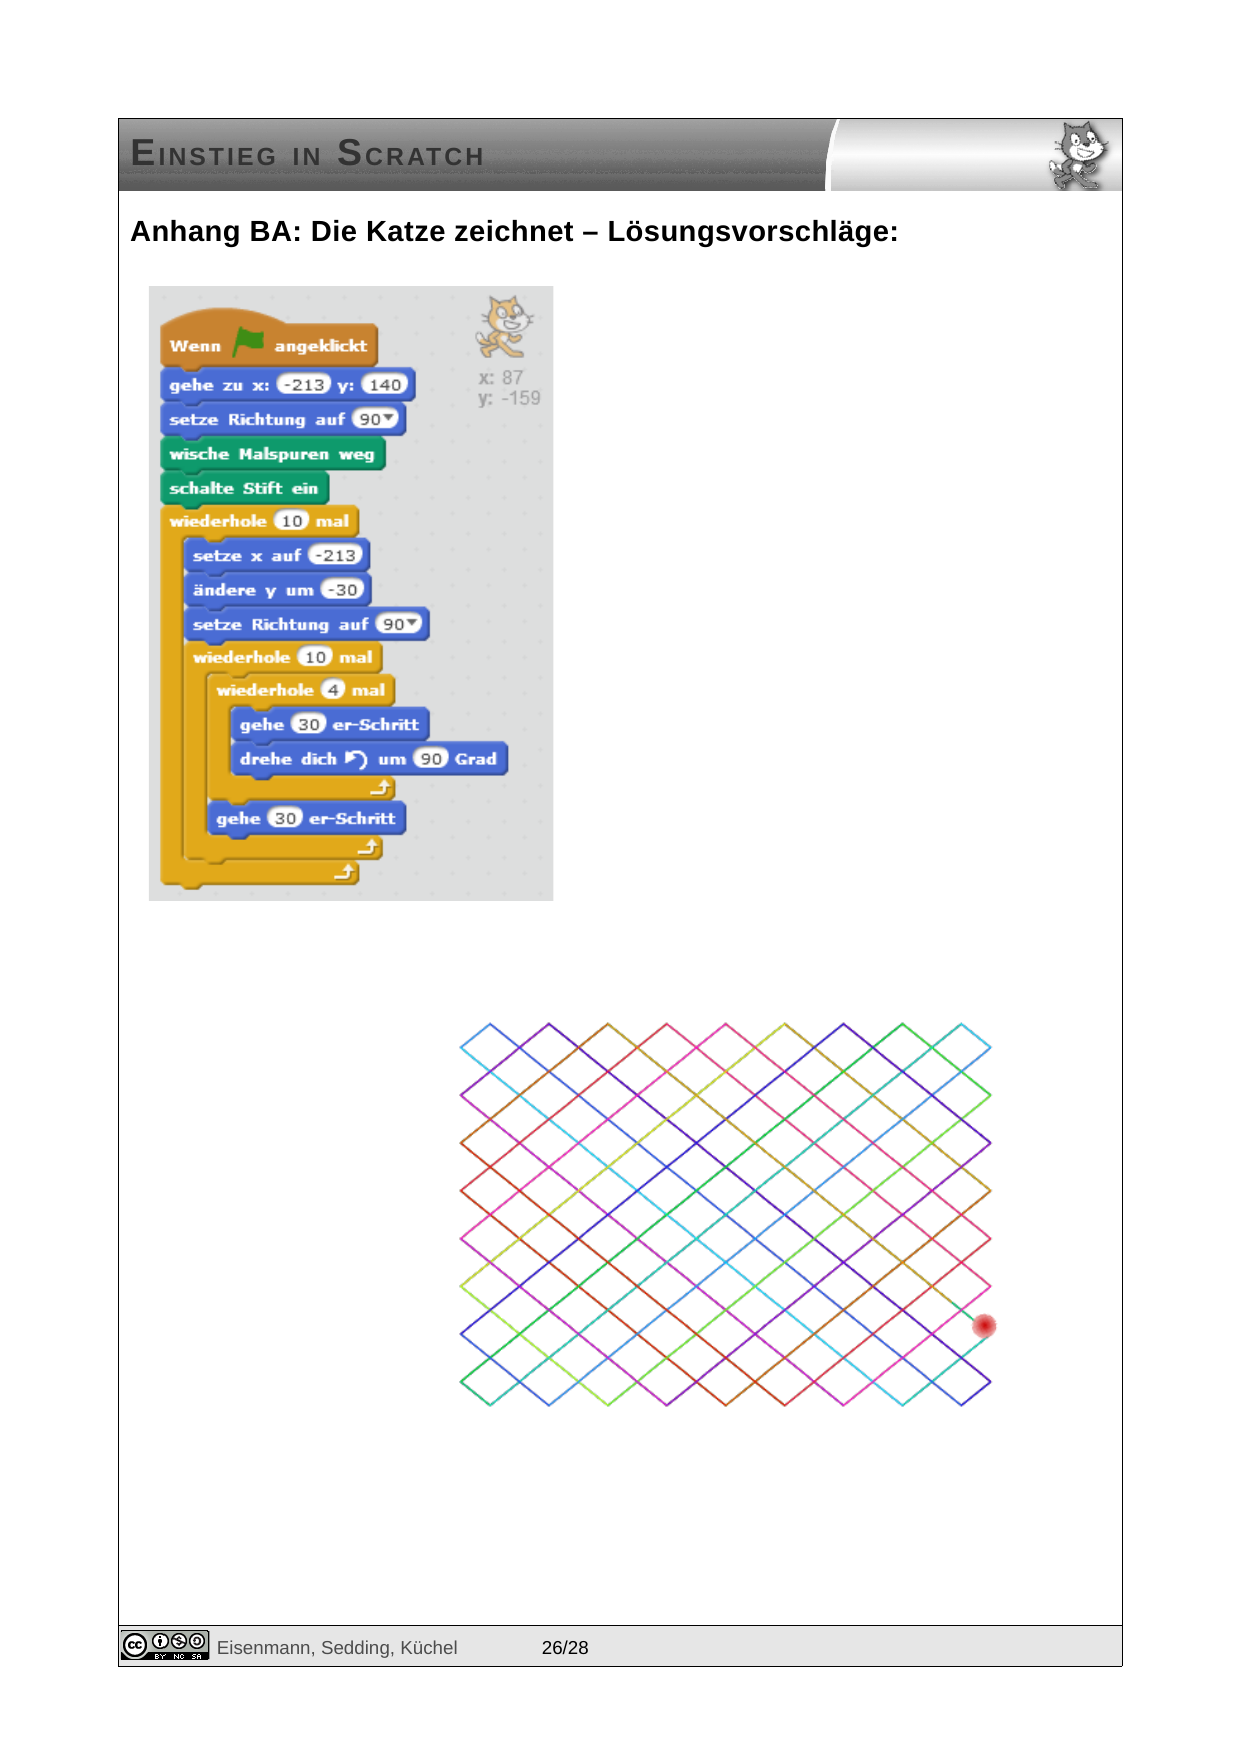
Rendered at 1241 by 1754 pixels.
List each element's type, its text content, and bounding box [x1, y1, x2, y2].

picture [429, 992, 1024, 1432]
picture [120, 1630, 210, 1660]
picture [119, 119, 1122, 191]
picture [148, 286, 554, 901]
subtitle Anhang BA: Die Katze zeichnet – Lösungsvorschläge: [130, 214, 1110, 248]
